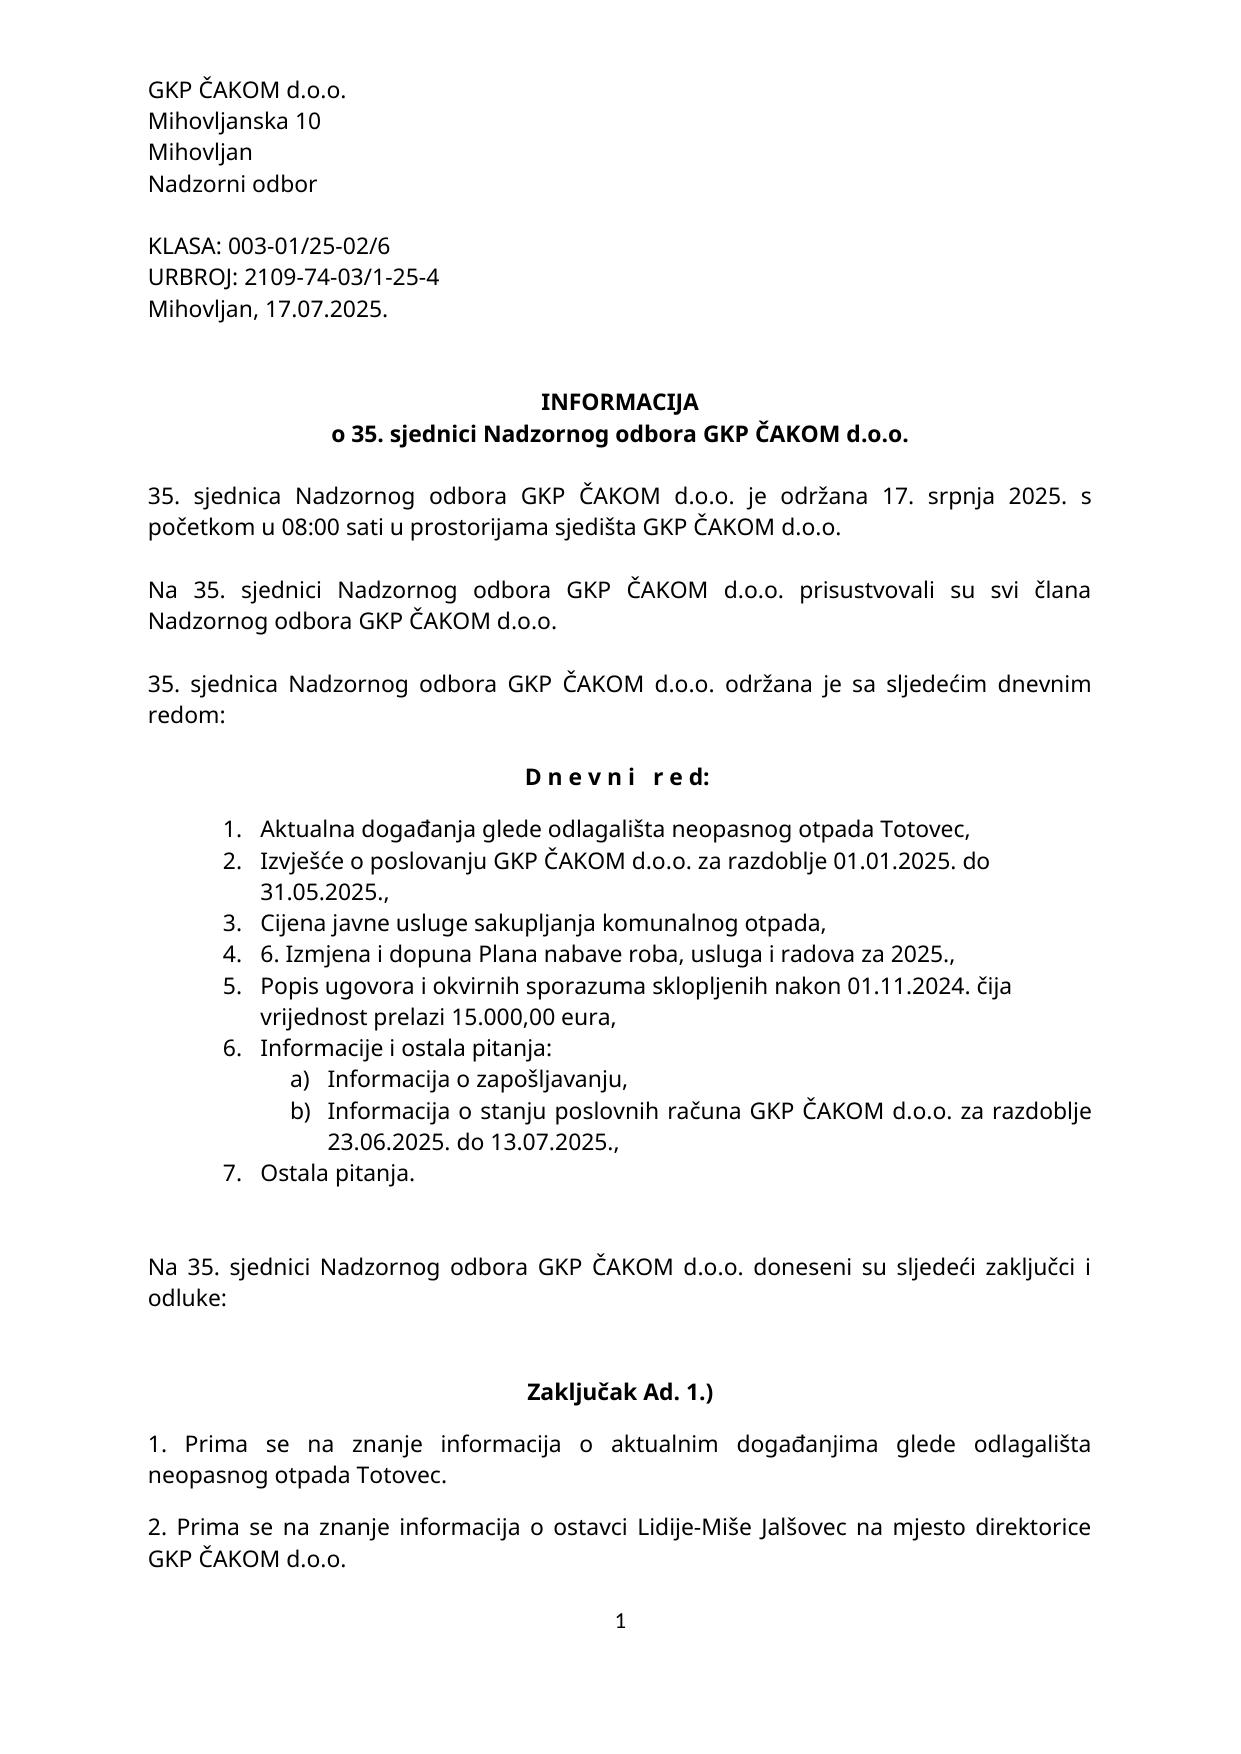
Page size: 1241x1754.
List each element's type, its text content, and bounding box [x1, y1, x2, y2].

list Cijena javne usluge sakupljanja komunalnog otpada, [223, 907, 1093, 938]
text GKP ČAKOM d.o.o. [148, 74, 1093, 105]
text Na 35. sjednici Nadzornog odbora GKP ČAKOM d.o.o. doneseni su sljedeći zaključci i odluke: [148, 1251, 1093, 1313]
list Aktualna događanja glede odlagališta neopasnog otpada Totovec, [223, 813, 1093, 844]
text Nadzorni odbor [148, 167, 1093, 199]
list Izvješće o poslovanju GKP ČAKOM d.o.o. za razdoblje 01.01.2025. do 31.05.2025., [223, 844, 1093, 907]
list Informacija o stanju poslovnih računa GKP ČAKOM d.o.o. za razdoblje 23.06.2025. do 13.07.2025., [290, 1094, 1093, 1157]
text 1. Prima se na znanje informacija o aktualnim događanjima glede odlagališta neopasnog otpada Totovec. [148, 1428, 1093, 1490]
list Popis ugovora i okvirnih sporazuma sklopljenih nakon 01.11.2024. čija vrijednost prelazi 15.000,00 eura, [223, 969, 1093, 1032]
text Na 35. sjednici Nadzornog odbora GKP ČAKOM d.o.o. prisustvovali su svi člana Nadzornog odbora GKP ČAKOM d.o.o. [148, 574, 1093, 636]
list Ostala pitanja. [223, 1157, 1093, 1188]
list Informacija o zapošljavanju, [290, 1063, 1093, 1094]
text Mihovljanska 10 [148, 105, 1093, 136]
text 35. sjednica Nadzornog odbora GKP ČAKOM d.o.o. je održana 17. srpnja 2025. s početkom u 08:00 sati u prostorijama sjedišta GKP ČAKOM d.o.o. [148, 480, 1093, 542]
list Informacije i ostala pitanja: [223, 1032, 1093, 1063]
text o 35. sjednici Nadzornog odbora GKP ČAKOM d.o.o. [148, 417, 1093, 449]
list 6. Izmjena i dopuna Plana nabave roba, usluga i radova za 2025., [223, 938, 1093, 969]
text INFORMACIJA [148, 386, 1093, 417]
text Mihovljan [148, 136, 1093, 167]
text D n e v n i r e d: [148, 761, 1093, 792]
text 2. Prima se na znanje informacija o ostavci Lidije-Miše Jalšovec na mjesto direktorice GKP ČAKOM d.o.o. [148, 1511, 1093, 1574]
text 35. sjednica Nadzornog odbora GKP ČAKOM d.o.o. održana je sa sljedećim dnevnim redom: [148, 667, 1093, 730]
text Zaključak Ad. 1.) [148, 1376, 1093, 1407]
text Mihovljan, 17.07.2025. [148, 292, 1093, 324]
text URBROJ: 2109-74-03/1-25-4 [148, 261, 1093, 292]
text KLASA: 003-01/25-02/6 [148, 230, 1093, 261]
